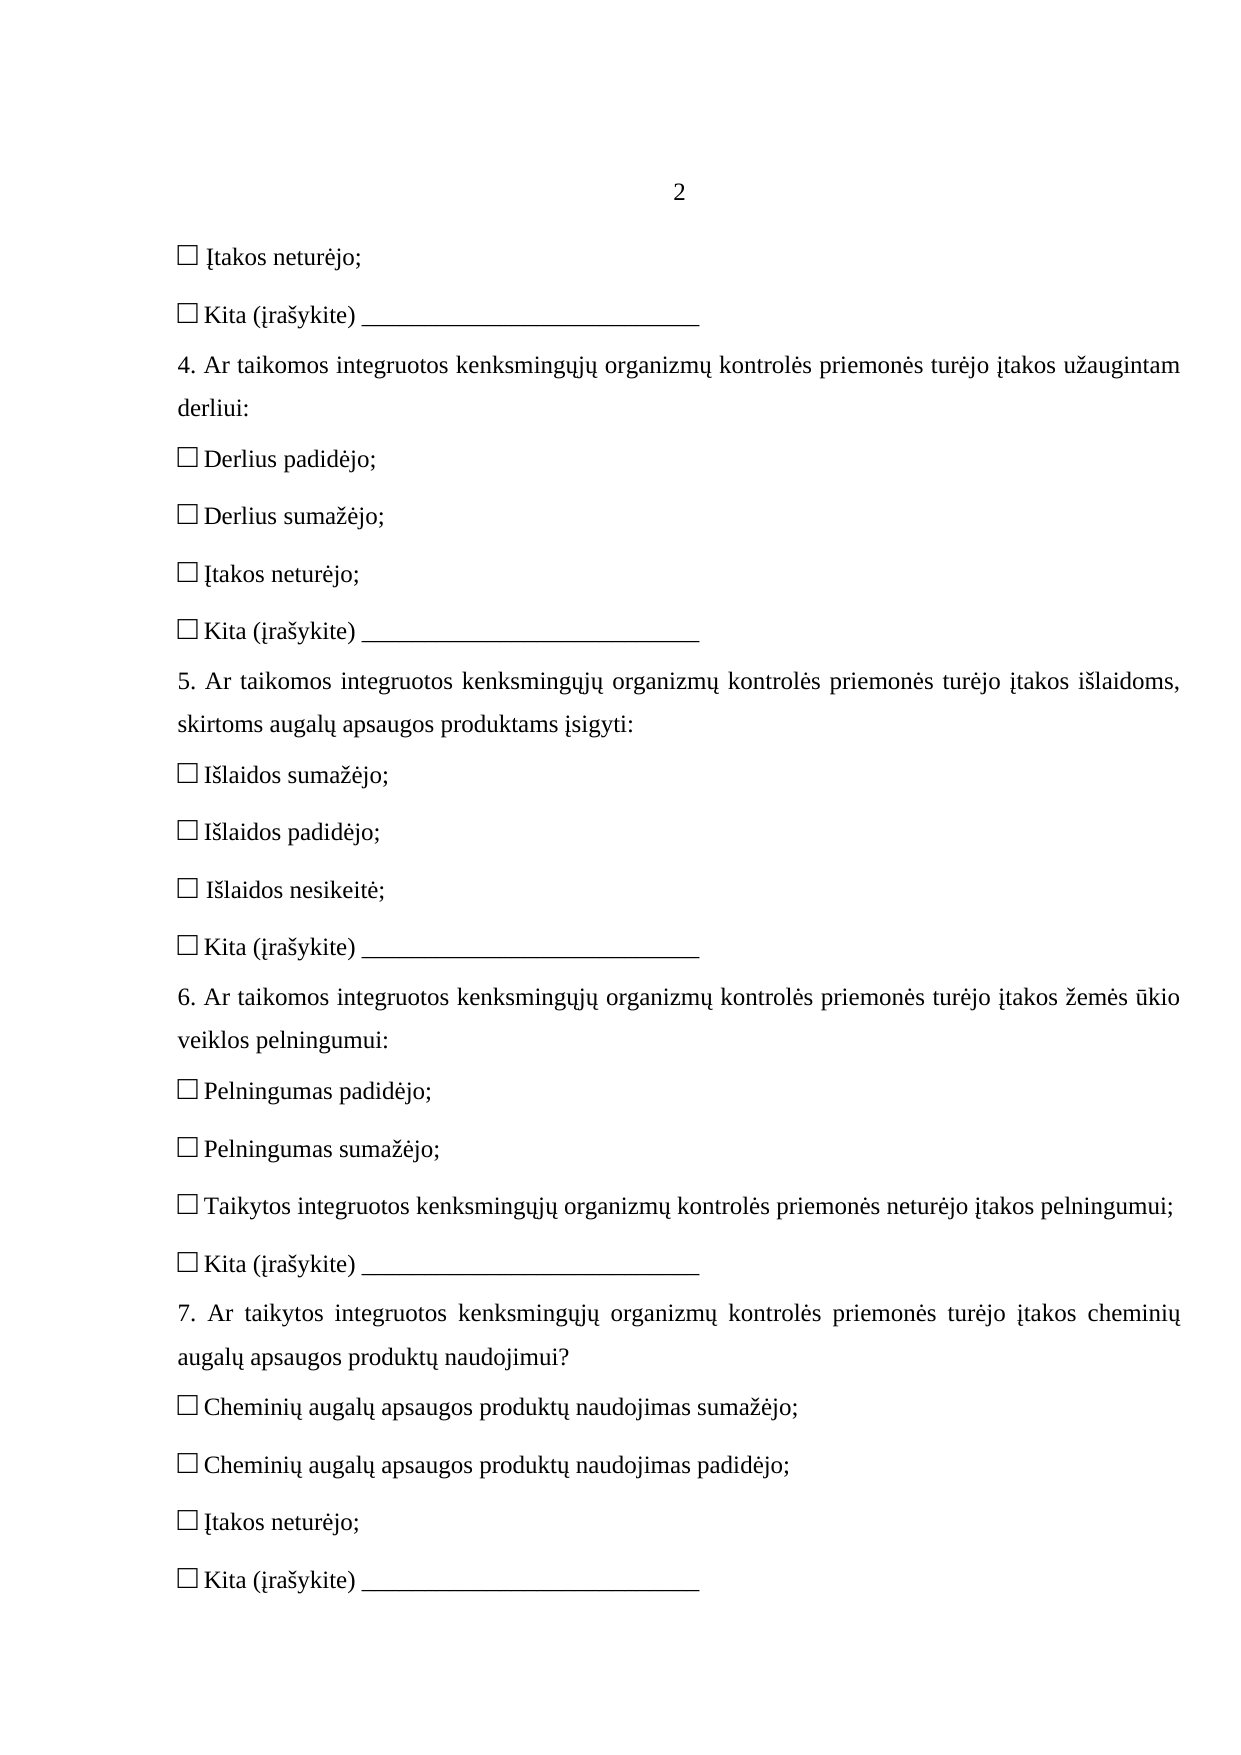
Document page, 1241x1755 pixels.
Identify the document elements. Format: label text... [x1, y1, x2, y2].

text 5. Ar taikomos integruotos kenksmingųjų organizmų kontrolės priemonės turėjo įtakos išlaidoms, skirtoms augalų apsaugos produktams įsigyti: [177, 666, 1181, 738]
text □ Kita (įrašykite) ___________________________ [177, 1557, 1181, 1596]
text □ Cheminių augalų apsaugos produktų naudojimas padidėjo; [177, 1442, 1181, 1481]
text □ Kita (įrašykite) ___________________________ [177, 292, 1181, 331]
text 6. Ar taikomos integruotos kenksmingųjų organizmų kontrolės priemonės turėjo įtakos žemės ūkio veiklos pelningumui: [177, 982, 1181, 1054]
text □ Išlaidos padidėjo; [177, 810, 1181, 848]
text □ Išlaidos nesikeitė; [177, 867, 1181, 906]
text □ Derlius sumažėjo; [177, 493, 1181, 532]
text □ Kita (įrašykite) ___________________________ [177, 608, 1181, 647]
text □ Kita (įrašykite) ___________________________ [177, 925, 1181, 963]
text □ Taikytos integruotos kenksmingųjų organizmų kontrolės priemonės neturėjo įtakos pelningumui; [177, 1183, 1181, 1222]
text □ Derlius padidėjo; [177, 436, 1181, 474]
text □ Įtakos neturėjo; [177, 235, 1181, 273]
text 4. Ar taikomos integruotos kenksmingųjų organizmų kontrolės priemonės turėjo įtakos užaugintam derliui: [177, 350, 1181, 422]
text □ Įtakos neturėjo; [177, 1500, 1181, 1538]
text □ Įtakos neturėjo; [177, 551, 1181, 589]
text □ Kita (įrašykite) ___________________________ [177, 1241, 1181, 1279]
text □ Pelningumas sumažėjo; [177, 1126, 1181, 1164]
text □ Cheminių augalų apsaugos produktų naudojimas sumažėjo; [177, 1385, 1181, 1423]
text □ Pelningumas padidėjo; [177, 1068, 1181, 1107]
text □ Išlaidos sumažėjo; [177, 752, 1181, 791]
text 7. Ar taikytos integruotos kenksmingųjų organizmų kontrolės priemonės turėjo įtakos cheminių augalų apsaugos produktų naudojimui? [177, 1298, 1181, 1370]
